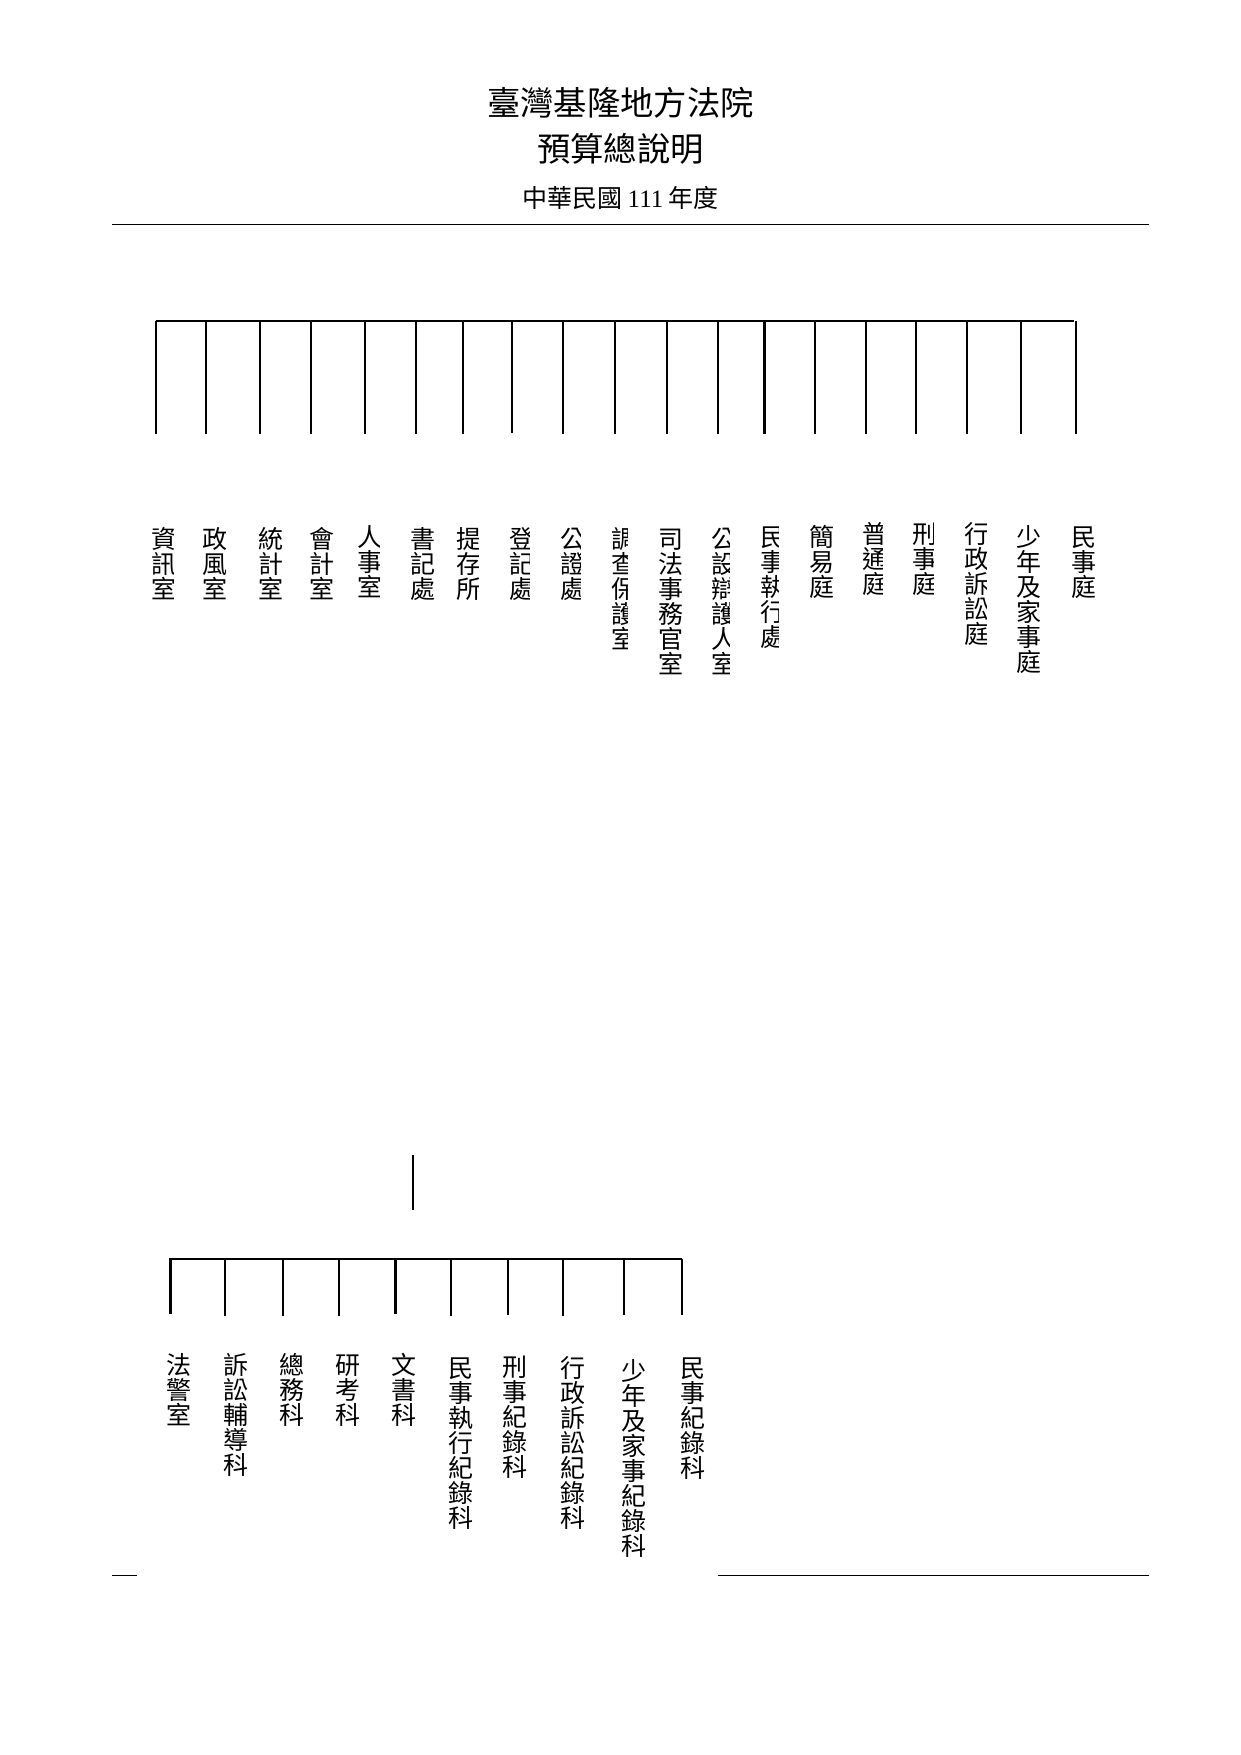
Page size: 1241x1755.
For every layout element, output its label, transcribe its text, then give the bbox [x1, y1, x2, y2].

text 公設辯護人室 [706, 526, 730, 836]
text 登記處 [503, 526, 530, 839]
text 會計室 [304, 526, 340, 836]
text 人事室 [352, 524, 380, 837]
text 司法事務官室 [653, 526, 689, 837]
text 刑事庭 [907, 521, 934, 836]
text 法警室 [161, 1352, 197, 1677]
text 民事執行處 [754, 524, 779, 836]
text 訴訟輔導科 [217, 1352, 249, 1677]
text 政風室 [197, 526, 229, 835]
text 總務科 [274, 1352, 305, 1674]
text 刑事紀錄科 [497, 1354, 531, 1673]
text 民事紀錄科 [674, 1355, 711, 1673]
text 普通庭 [857, 521, 883, 835]
text 調查保護室 [606, 526, 628, 837]
text 民事執行紀錄科 [443, 1355, 479, 1673]
text 民事庭 [1066, 524, 1102, 837]
text 少年及家事紀錄科 [616, 1358, 650, 1673]
text 簡易庭 [804, 524, 833, 835]
text 資訊室 [146, 526, 174, 835]
text 公證處 [554, 526, 581, 837]
text 行政訴訟庭 [959, 521, 987, 836]
text 文書科 [386, 1352, 422, 1673]
text 研考科 [329, 1352, 362, 1673]
text 書記處 [404, 526, 436, 837]
text 少年及家事庭 [1011, 524, 1047, 836]
text 統計室 [253, 526, 289, 836]
text 行政訴訟紀錄科 [555, 1355, 591, 1673]
text 提存所 [450, 526, 479, 838]
